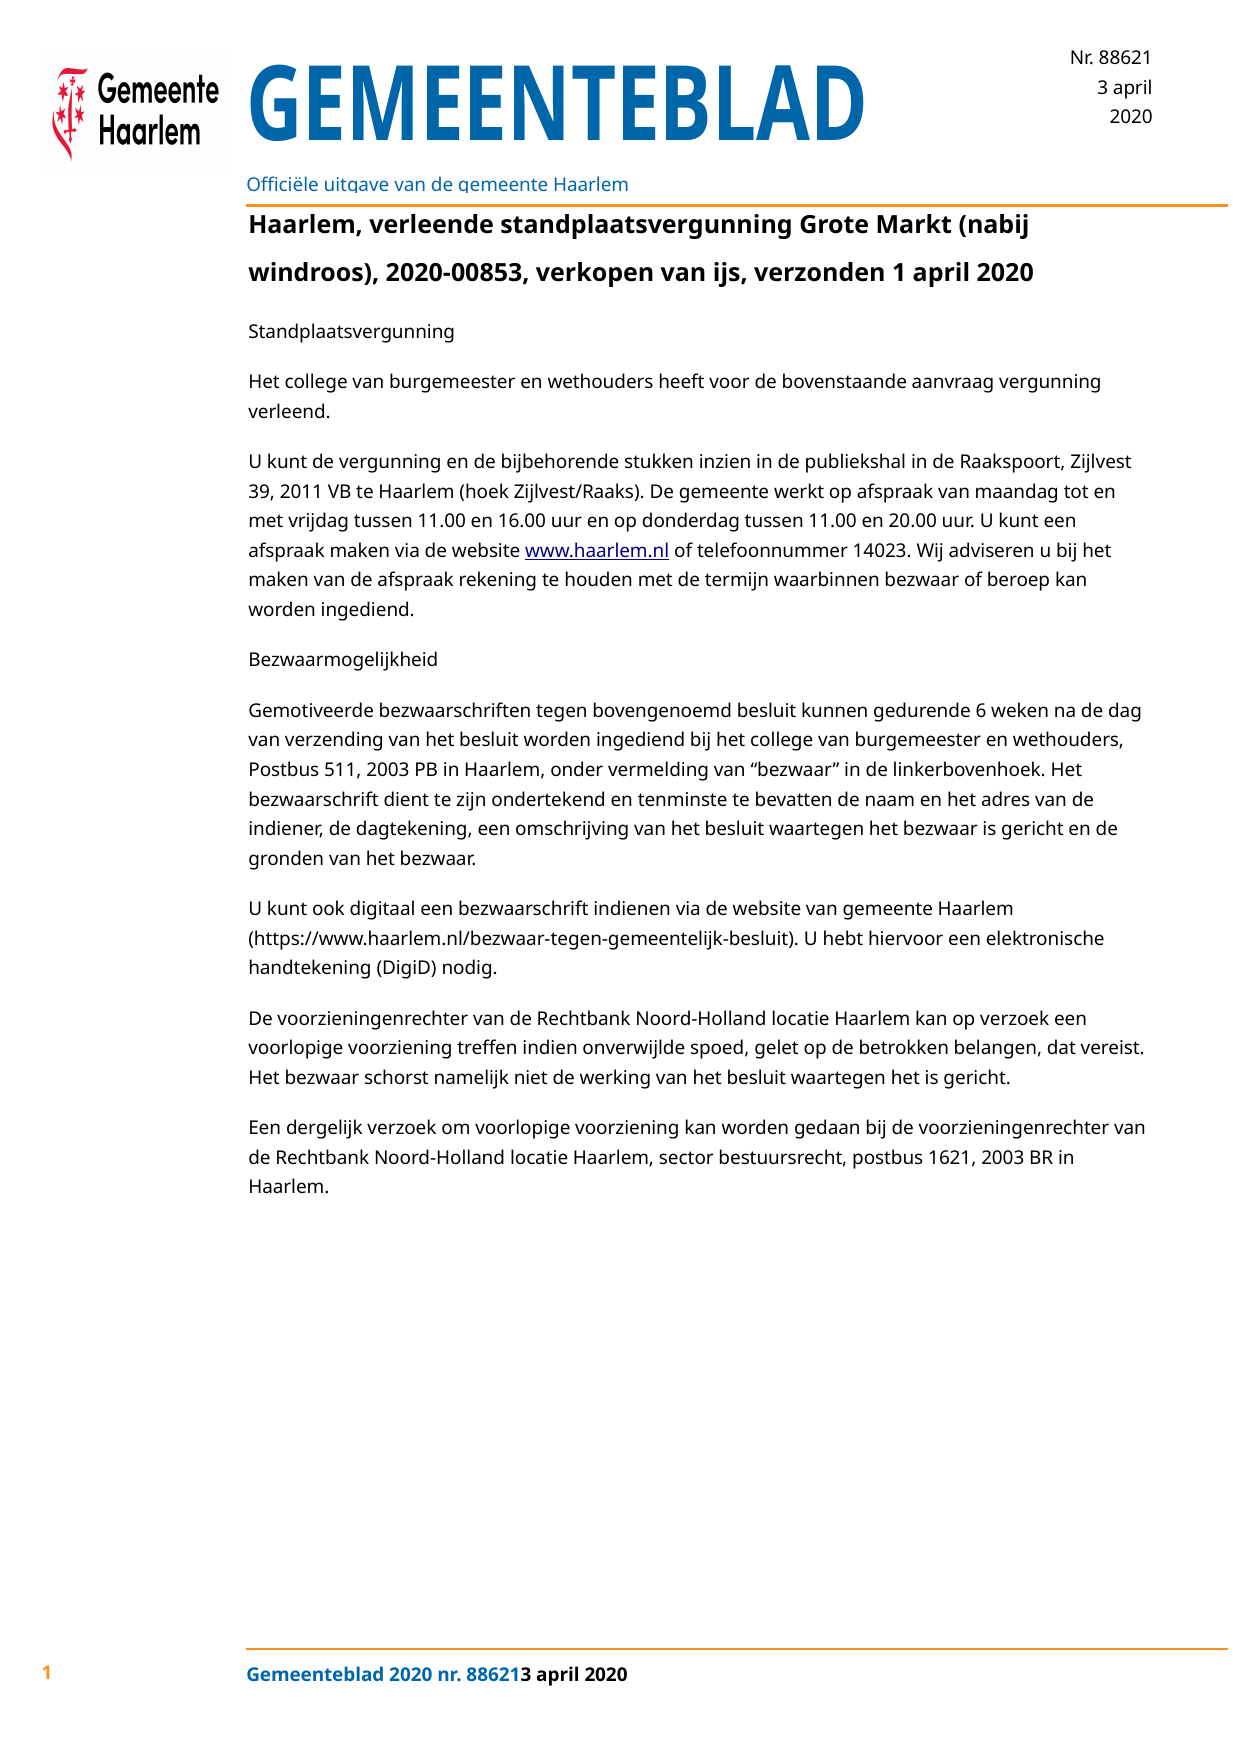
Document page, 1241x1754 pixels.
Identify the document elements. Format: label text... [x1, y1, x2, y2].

text Een dergelijk verzoek om voorlopige voorziening kan worden gedaan bij de voorzieningenrechter van de Rechtbank Noord-Holland locatie Haarlem, sector bestuursrecht, postbus 1621, 2003 BR in Haarlem. [248, 1114, 1152, 1199]
text Bezwaarmogelijkheid [248, 647, 1152, 672]
text U kunt de vergunning en de bijbehorende stukken inzien in de publiekshal in de Raakspoort, Zijlvest 39, 2011 VB te Haarlem (hoek Zijlvest/Raaks). De gemeente werkt op afspraak van maandag tot en met vrijdag tussen 11.00 en 16.00 uur en op donderdag tussen 11.00 en 20.00 uur. U kunt een afspraak maken via de website www.haarlem.nl of telefoonnummer 14023. Wij adviseren u bij het maken van de afspraak rekening te houden met de termijn waarbinnen bezwaar of beroep kan worden ingediend. [248, 448, 1152, 622]
text U kunt ook digitaal een bezwaarschrift indienen via de website van gemeente Haarlem (https://www.haarlem.nl/bezwaar-tegen-gemeentelijk-besluit). U hebt hiervoor een elektronische handtekening (DigiD) nodig. [248, 895, 1152, 980]
text Haarlem, verleende standplaatsvergunning Grote Markt (nabij windroos), 2020-00853, verkopen van ijs, verzonden 1 april 2020 [248, 207, 1152, 288]
text De voorzieningenrechter van de Rechtbank Noord-Holland locatie Haarlem kan op verzoek een voorlopige voorziening treffen indien onverwijlde spoed, gelet op de betrokken belangen, dat vereist. Het bezwaar schorst namelijk niet de werking van het besluit waartegen het is gericht. [248, 1005, 1152, 1090]
text Standplaatsvergunning [248, 318, 1152, 344]
text Het college van burgemeester en wethouders heeft voor de bovenstaande aanvraag vergunning verleend. [248, 368, 1152, 424]
picture [41, 47, 231, 172]
text Gemotiveerde bezwaarschriften tegen bovengenoemd besluit kunnen gedurende 6 weken na de dag van verzending van het besluit worden ingediend bij het college van burgemeester en wethouders, Postbus 511, 2003 PB in Haarlem, onder vermelding van “bezwaar” in de linkerbovenhoek. Het bezwaarschrift dient te zijn ondertekend en tenminste te bevatten de naam en het adres van de indiener, de dagtekening, een omschrijving van het besluit waartegen het bezwaar is gericht en de gronden van het bezwaar. [248, 697, 1152, 871]
